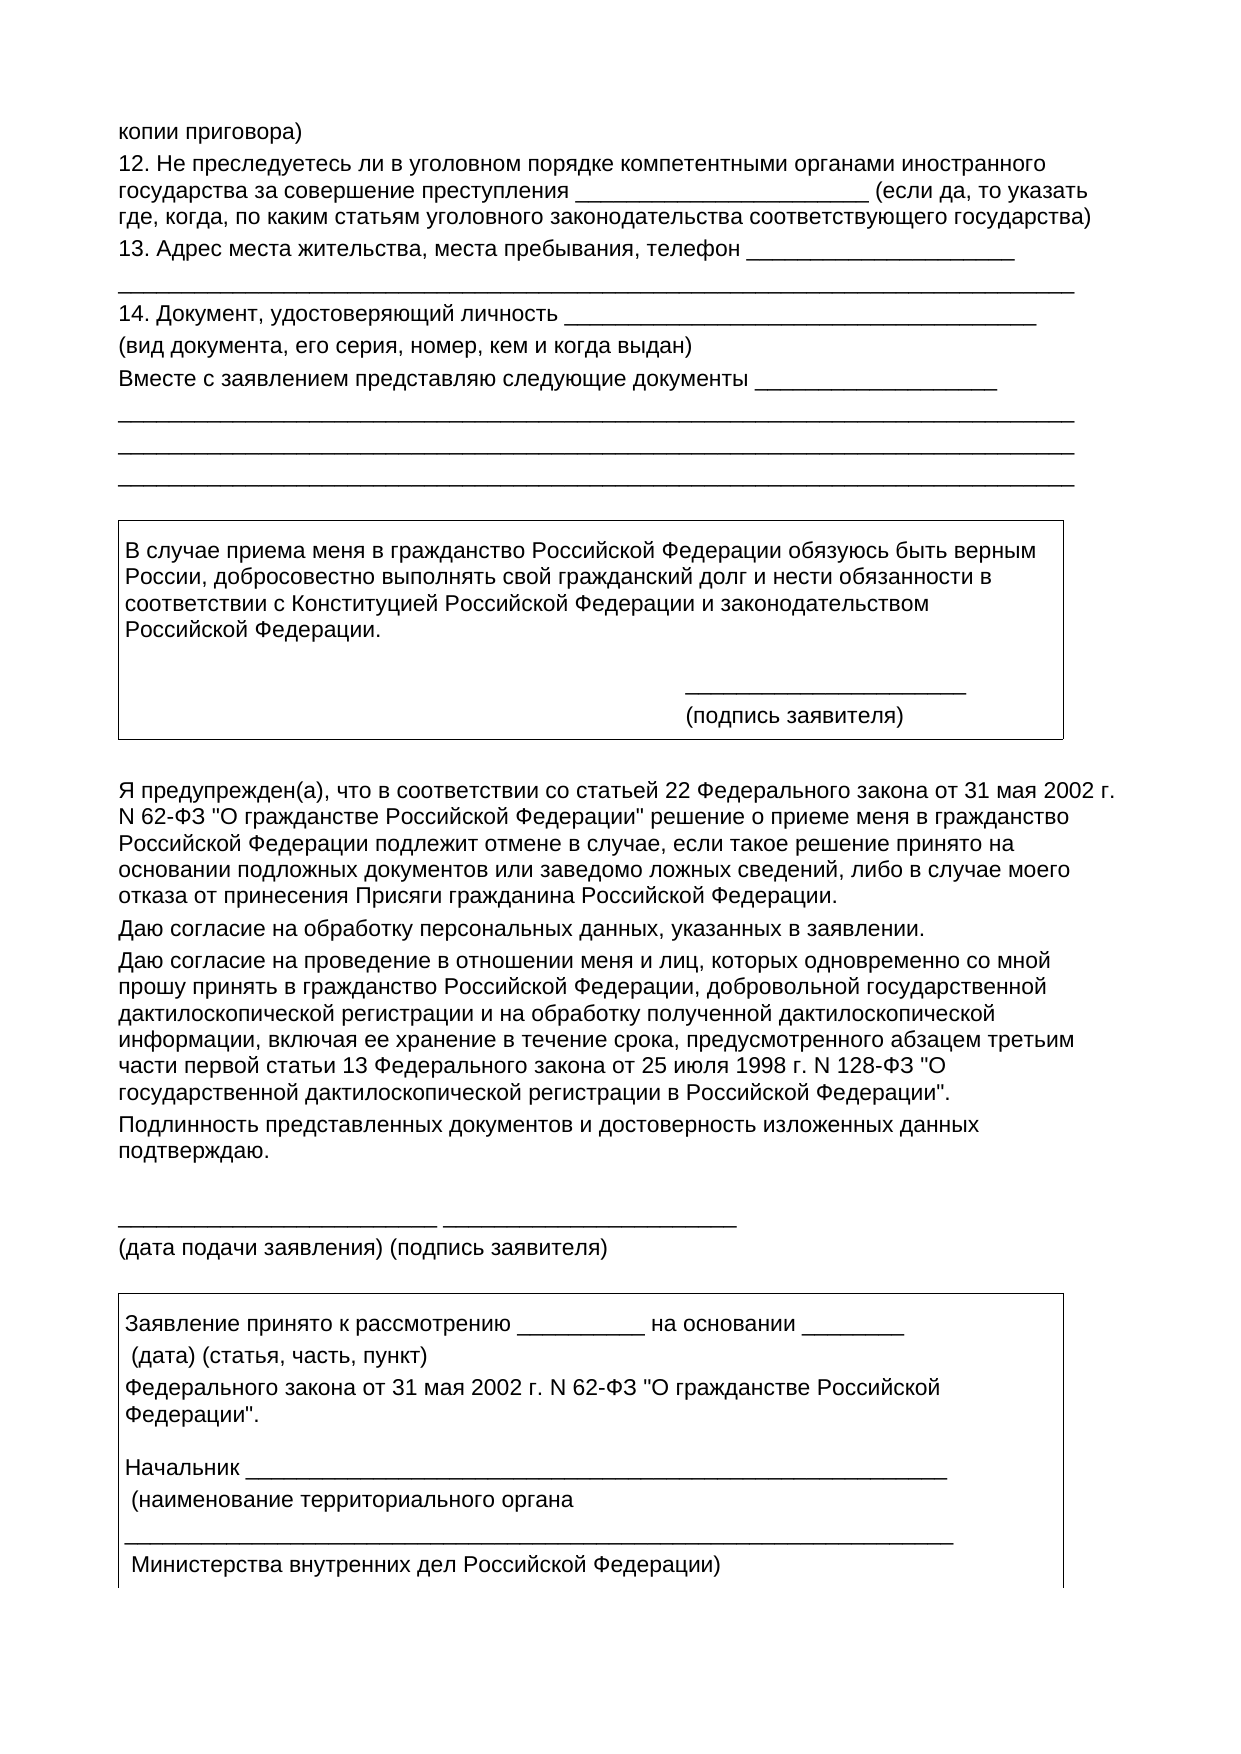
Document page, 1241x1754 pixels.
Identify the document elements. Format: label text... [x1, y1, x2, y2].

text (дата подачи заявления) (подпись заявителя) [118, 1234, 1122, 1261]
text ___________________________________________________________________________ [118, 268, 1122, 294]
text Вместе с заявлением представляю следующие документы ___________________ [118, 364, 1122, 391]
text Я предупрежден(а), что в соответствии со статьей 22 Федерального закона от 31 мая 2002 г. N 62-ФЗ "О гражданстве Российской Федерации" решение о приеме меня в гражданство Российской Федерации подлежит отмене в случае, если такое решение принято на основании подложных документов или заведомо ложных сведений, либо в случае моего отказа от принесения Присяги гражданина Российской Федерации. [118, 777, 1122, 909]
table_header Заявление принято к рассмотрению __________ на основании ________ (дата) (статья, часть, пункт) Федерального закона от 31 мая 2002 г. N 62-ФЗ "О гражданстве Российской Федерации". [119, 1294, 1063, 1437]
text копии приговора) [118, 118, 1122, 144]
text _________________________ _______________________ [118, 1202, 1122, 1228]
text 12. Не преследуетесь ли в уголовном порядке компетентными органами иностранного государства за совершение преступления _______________________ (если да, то указать где, когда, по каким статьям уголовного законодательства соответствующего государства) [118, 150, 1122, 229]
table_header В случае приема меня в гражданство Российской Федерации обязуюсь быть верным России, добросовестно выполнять свой гражданский долг и нести обязанности в соответствии с Конституцией Российской Федерации и законодательством Российской Федерации. [119, 521, 1063, 653]
text ___________________________________________________________________________ [118, 461, 1122, 488]
table_cell ______________________ (подпись заявителя) [679, 653, 1063, 739]
text ___________________________________________________________________________ [118, 397, 1122, 423]
table_cell Начальник _______________________________________________________ (наименование территориального органа _________________________________________________________________ Министерства внутренних дел Российской Федерации) [119, 1438, 1063, 1588]
text Подлинность представленных документов и достоверность изложенных данных подтверждаю. [118, 1111, 1122, 1164]
text Даю согласие на проведение в отношении меня и лиц, которых одновременно со мной прошу принять в гражданство Российской Федерации, добровольной государственной дактилоскопической регистрации и на обработку полученной дактилоскопической информации, включая ее хранение в течение срока, предусмотренного абзацем третьим части первой статьи 13 Федерального закона от 25 июля 1998 г. N 128-ФЗ "О государственной дактилоскопической регистрации в Российской Федерации". [118, 947, 1122, 1105]
text 13. Адрес места жительства, места пребывания, телефон _____________________ [118, 235, 1122, 262]
text ___________________________________________________________________________ [118, 429, 1122, 456]
text Даю согласие на обработку персональных данных, указанных в заявлении. [118, 915, 1122, 941]
text 14. Документ, удостоверяющий личность _____________________________________ [118, 300, 1122, 326]
table_cell [119, 653, 679, 739]
text (вид документа, его серия, номер, кем и когда выдан) [118, 332, 1122, 359]
